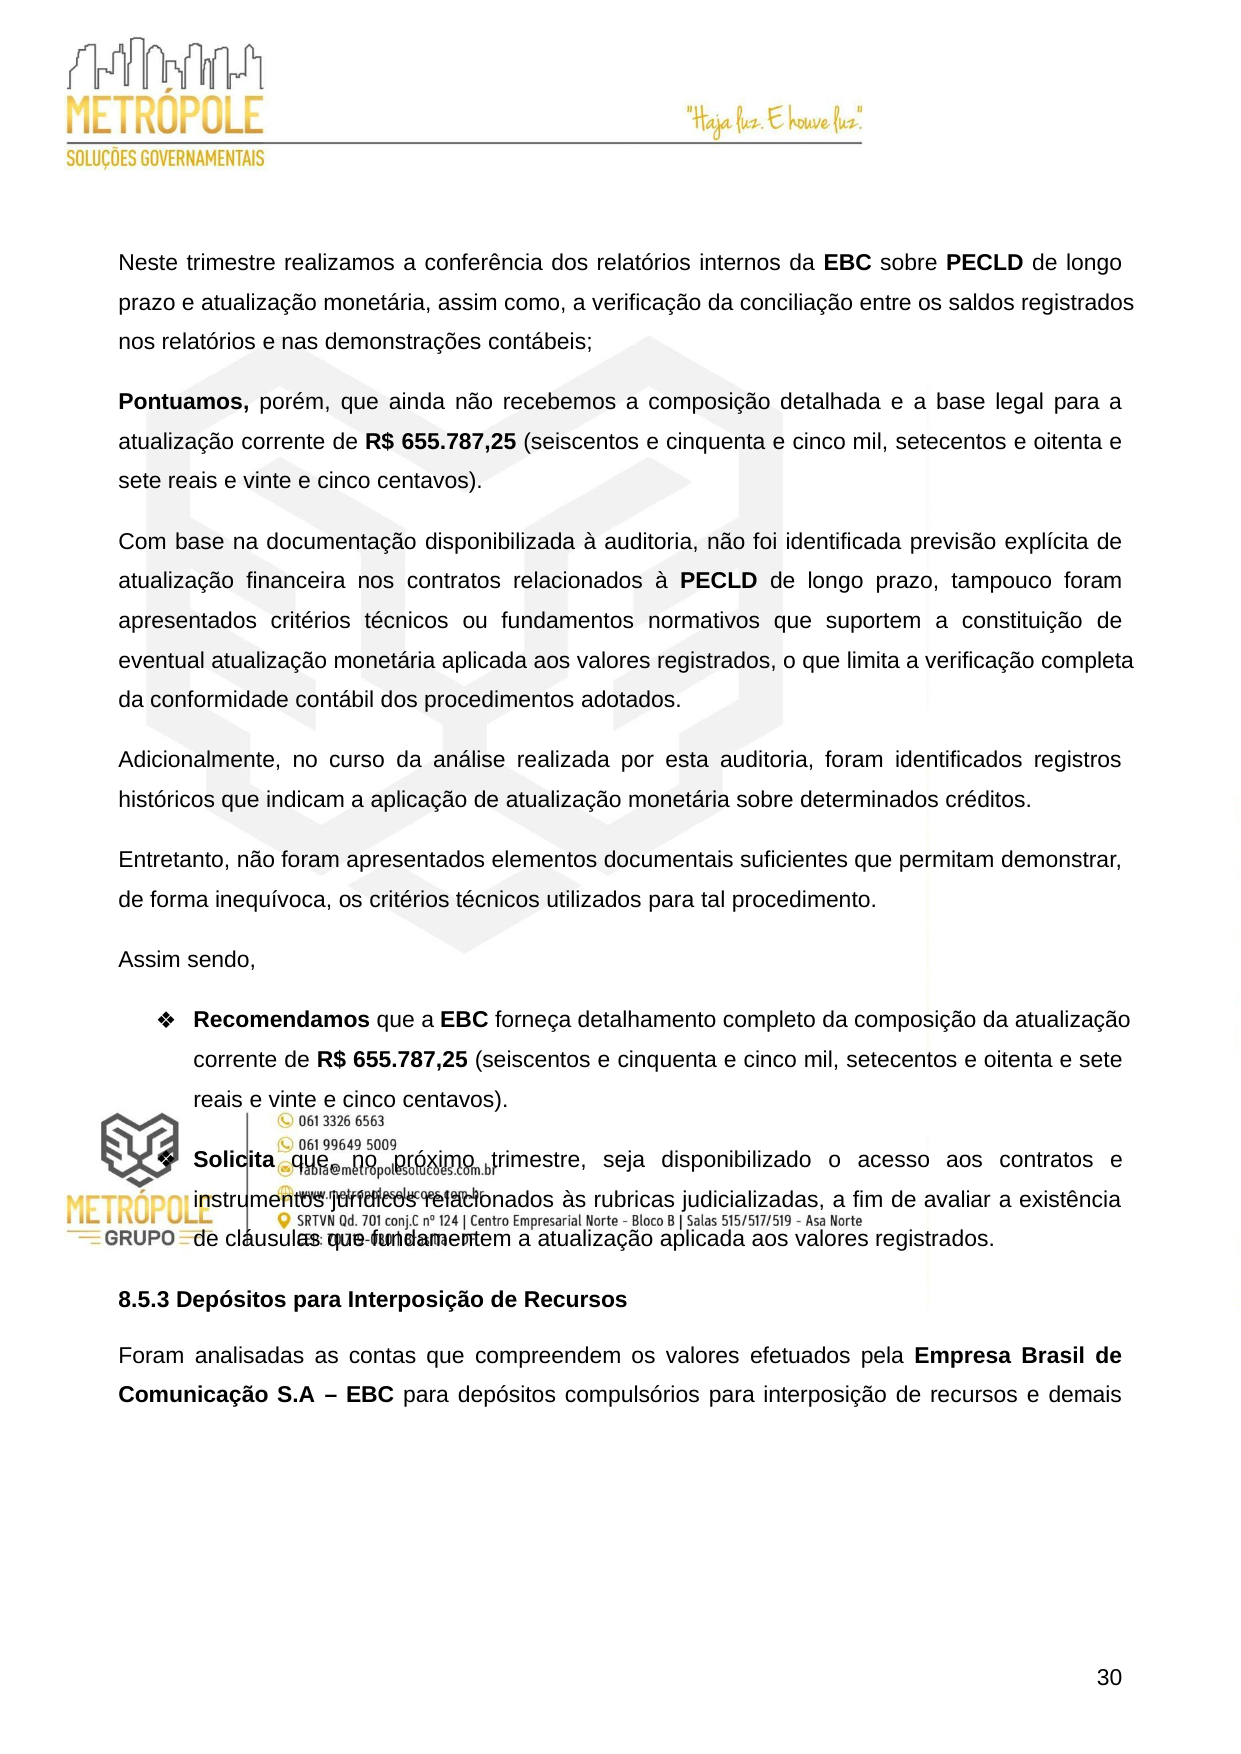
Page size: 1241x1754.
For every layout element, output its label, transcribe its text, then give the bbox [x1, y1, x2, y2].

text 8.5.3 Depósitos para Interposição de Recursos [118, 1286, 652, 1312]
text Foram analisadas as contas que compreendem os valores efetuados pela Empresa Brasil de [118, 1342, 1147, 1368]
text nos relatórios e nas demonstrações contábeis; [118, 329, 1147, 355]
text Solicita que, no próximo trimestre, seja disponibilizado o acesso aos contratos e [193, 1147, 1147, 1173]
text atualização corrente de R$ 655.787,25 (seiscentos e cinquenta e cinco mil, setecentos e oitenta e [118, 429, 1147, 454]
text Neste trimestre realizamos a conferência dos relatórios internos da EBC sobre PECLD de longo [118, 250, 1147, 276]
text Recomendamos que a EBC forneça detalhamento completo da composição da atualização [193, 1007, 1147, 1033]
text Assim sendo, [118, 947, 281, 973]
text eventual atualização monetária aplicada aos valores registrados, o que limita a verificação completa [118, 648, 1147, 673]
text ❖ [156, 1147, 193, 1173]
text reais e vinte e cinco centavos). [193, 1087, 1147, 1112]
text de cláusulas que fundamentem a atualização aplicada aos valores registrados. [193, 1226, 1147, 1252]
text Pontuamos, porém, que ainda não recebemos a composição detalhada e a base legal para a [118, 389, 1147, 415]
text Comunicação S.A – EBC para depósitos compulsórios para interposição de recursos e demais [118, 1382, 1147, 1408]
text atualização financeira nos contratos relacionados à PECLD de longo prazo, tampouco foram [118, 568, 1147, 594]
text da conformidade contábil dos procedimentos adotados. [118, 687, 1147, 713]
text históricos que indicam a aplicação de atualização monetária sobre determinados créditos. [118, 787, 1147, 813]
text Com base na documentação disponibilizada à auditoria, não foi identificada previsão explícita de [118, 529, 1147, 554]
text Entretanto, não foram apresentados elementos documentais suficientes que permitam demonstrar, [118, 847, 1147, 873]
text sete reais e vinte e cinco centavos). [118, 468, 1147, 494]
text 30 [1097, 1665, 1147, 1690]
text Adicionalmente, no curso da análise realizada por esta auditoria, foram identificados registros [118, 747, 1147, 773]
text de forma inequívoca, os critérios técnicos utilizados para tal procedimento. [118, 887, 1147, 912]
text corrente de R$ 655.787,25 (seiscentos e cinquenta e cinco mil, setecentos e oitenta e sete [193, 1047, 1147, 1073]
text instrumentos jurídicos relacionados às rubricas judicializadas, a fim de avaliar a existência [193, 1186, 1147, 1212]
text ❖ [156, 1008, 193, 1033]
text prazo e atualização monetária, assim como, a verificação da conciliação entre os saldos registrados [118, 289, 1147, 315]
text apresentados critérios técnicos ou fundamentos normativos que suportem a constituição de [118, 608, 1147, 634]
